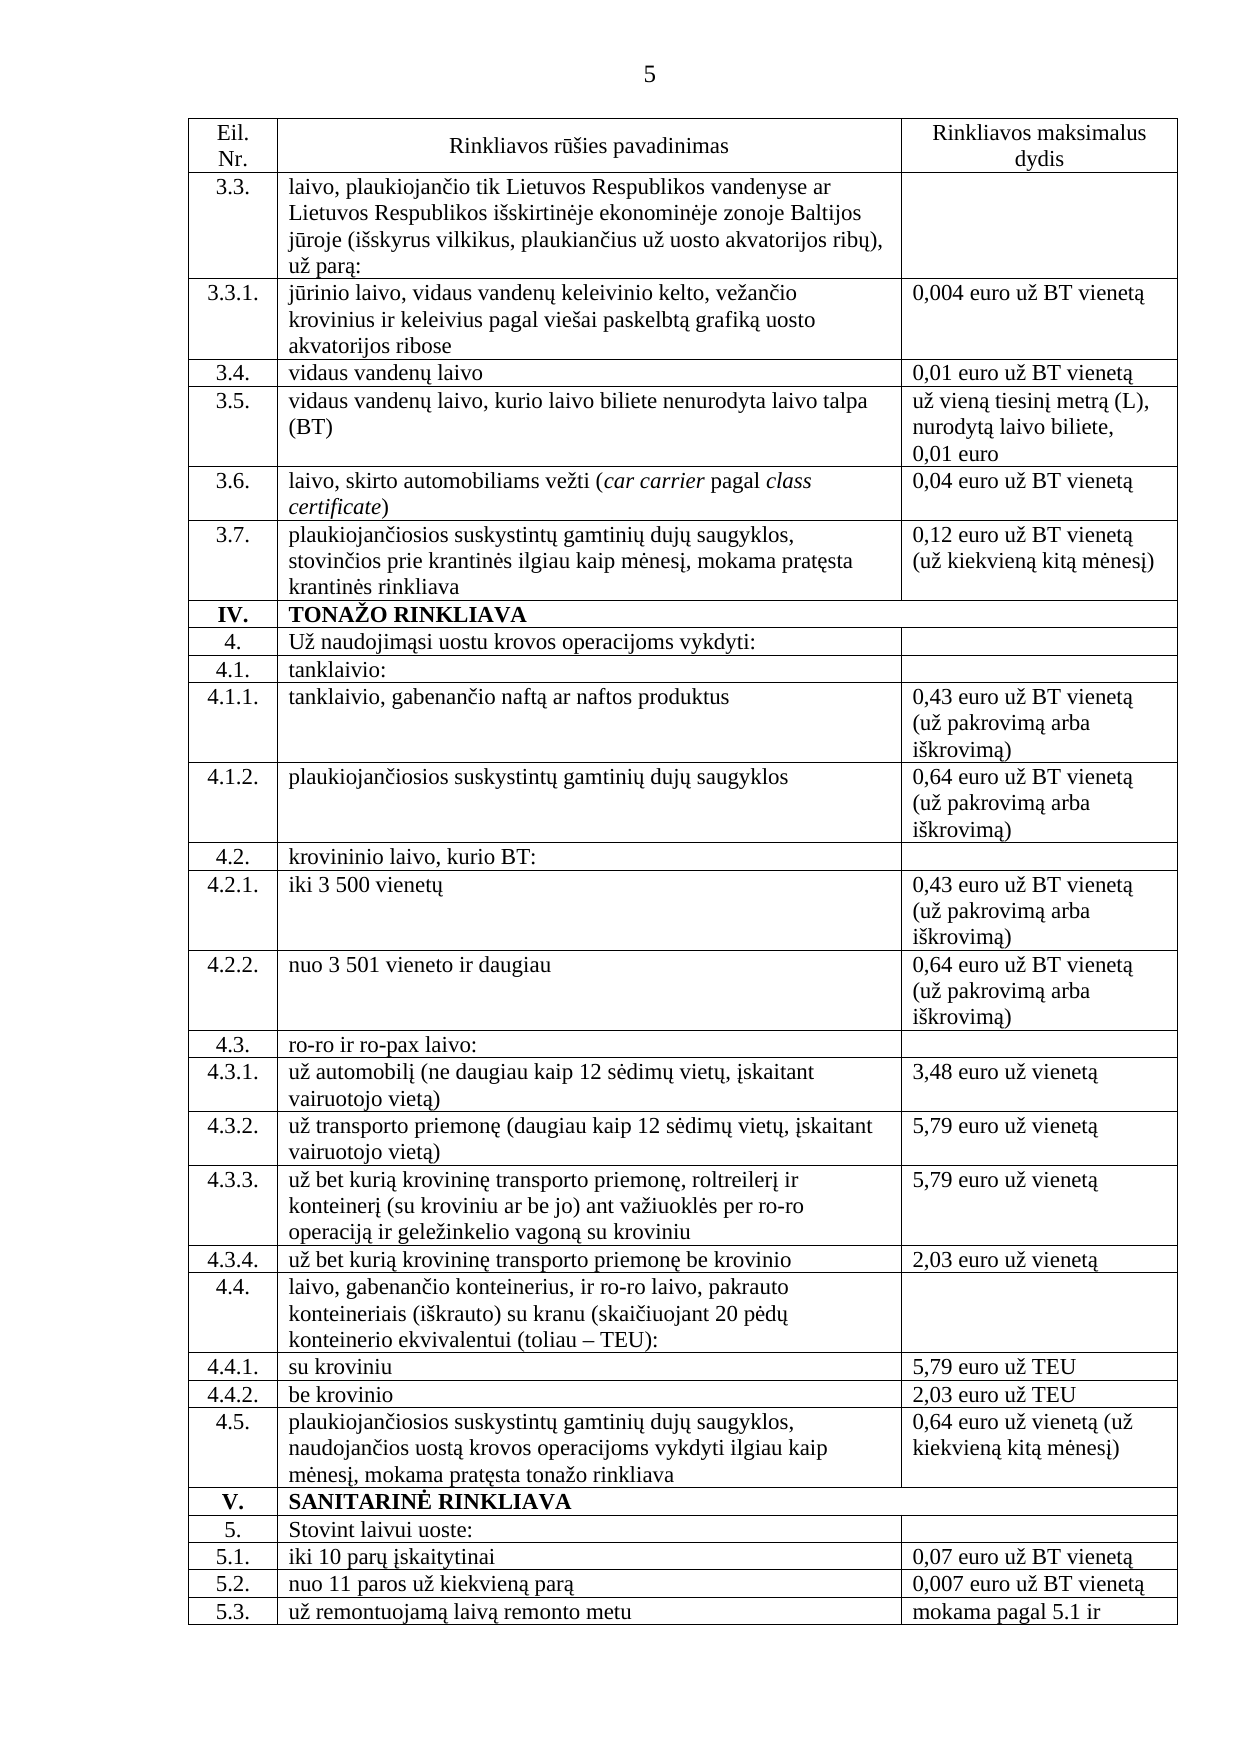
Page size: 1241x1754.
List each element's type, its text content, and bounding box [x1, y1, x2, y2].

table_header Rinkliavos maksimalus dydis [902, 119, 1177, 172]
table_cell 3.6. [189, 467, 277, 520]
table_cell 0,004 euro už BT vienetą [902, 279, 1177, 358]
table_cell vidaus vandenų laivo [278, 360, 901, 386]
table_cell už bet kurią krovininę transporto priemonę, roltreilerį ir konteinerį (su kroviniu ar be jo) ant važiuoklės per ro-ro operaciją ir geležinkelio vagoną su kroviniu [278, 1166, 901, 1245]
table_cell 5.3. [189, 1598, 277, 1624]
table_cell 3,48 euro už vienetą [902, 1058, 1177, 1111]
table_cell 4.1. [189, 656, 277, 682]
table_cell 4.2.2. [189, 951, 277, 1030]
table_cell plaukiojančiosios suskystintų gamtinių dujų saugyklos, stovinčios prie krantinės ilgiau kaip mėnesį, mokama pratęsta krantinės rinkliava [278, 521, 901, 600]
table_cell 4.4.2. [189, 1381, 277, 1407]
table_cell Stovint laivui uoste: [278, 1516, 901, 1542]
table_cell 3.3.1. [189, 279, 277, 358]
table_cell 0,64 euro už BT vienetą (už pakrovimą arba iškrovimą) [902, 951, 1177, 1030]
table_cell [902, 1031, 1177, 1057]
table_cell iki 3 500 vienetų [278, 871, 901, 950]
table_cell plaukiojančiosios suskystintų gamtinių dujų saugyklos [278, 763, 901, 842]
table_cell be krovinio [278, 1381, 901, 1407]
table_cell nuo 11 paros už kiekvieną parą [278, 1570, 901, 1597]
table_cell 5,79 euro už TEU [902, 1353, 1177, 1380]
table_cell už bet kurią krovininę transporto priemonę be krovinio [278, 1246, 901, 1272]
table_cell 0,43 euro už BT vienetą (už pakrovimą arba iškrovimą) [902, 871, 1177, 950]
table_cell 0,12 euro už BT vienetą (už kiekvieną kitą mėnesį) [902, 521, 1177, 600]
table_cell 0,64 euro už vienetą (už kiekvieną kitą mėnesį) [902, 1408, 1177, 1487]
table_cell 4.3.4. [189, 1246, 277, 1272]
table_cell 5.1. [189, 1543, 277, 1569]
table_cell su kroviniu [278, 1353, 901, 1380]
table_cell 5,79 euro už vienetą [902, 1112, 1177, 1165]
table_cell [902, 656, 1177, 682]
table_header Rinkliavos rūšies pavadinimas [278, 119, 901, 172]
table_cell jūrinio laivo, vidaus vandenų keleivinio kelto, vežančio krovinius ir keleivius pagal viešai paskelbtą grafiką uosto akvatorijos ribose [278, 279, 901, 358]
table_cell laivo, plaukiojančio tik Lietuvos Respublikos vandenyse ar Lietuvos Respublikos išskirtinėje ekonominėje zonoje Baltijos jūroje (išskyrus vilkikus, plaukiančius už uosto akvatorijos ribų), už parą: [278, 173, 901, 278]
table_cell 5,79 euro už vienetą [902, 1166, 1177, 1245]
table_cell 5.2. [189, 1570, 277, 1597]
table_cell už transporto priemonę (daugiau kaip 12 sėdimų vietų, įskaitant vairuotojo vietą) [278, 1112, 901, 1165]
table_cell nuo 3 501 vieneto ir daugiau [278, 951, 901, 1030]
table_cell 0,04 euro už BT vienetą [902, 467, 1177, 520]
table_cell laivo, skirto automobiliams vežti (car carrier pagal class certificate) [278, 467, 901, 520]
table_cell 4.3. [189, 1031, 277, 1057]
table_cell 0,64 euro už BT vienetą (už pakrovimą arba iškrovimą) [902, 763, 1177, 842]
table_cell 0,07 euro už BT vienetą [902, 1543, 1177, 1569]
table_cell tanklaivio, gabenančio naftą ar naftos produktus [278, 683, 901, 762]
table_cell 0,007 euro už BT vienetą [902, 1570, 1177, 1597]
table_cell 0,43 euro už BT vienetą (už pakrovimą arba iškrovimą) [902, 683, 1177, 762]
table_cell SANITARINĖ RINKLIAVA [278, 1488, 1177, 1514]
table_cell 0,01 euro už BT vienetą [902, 360, 1177, 386]
table_cell [902, 628, 1177, 654]
table_cell 4.4.1. [189, 1353, 277, 1380]
table_cell krovininio laivo, kurio BT: [278, 843, 901, 869]
table_cell IV. [189, 601, 277, 627]
table_cell 4.2. [189, 843, 277, 869]
table_cell 4.3.3. [189, 1166, 277, 1245]
table_cell ro-ro ir ro-pax laivo: [278, 1031, 901, 1057]
table_cell 2,03 euro už TEU [902, 1381, 1177, 1407]
table_cell už remontuojamą laivą remonto metu [278, 1598, 901, 1624]
table_cell [902, 1516, 1177, 1542]
table_cell 3.5. [189, 387, 277, 466]
table_cell 4.1.1. [189, 683, 277, 762]
table_cell [902, 1273, 1177, 1352]
table_cell [902, 173, 1177, 278]
table_cell 4.5. [189, 1408, 277, 1487]
table_cell 4.3.2. [189, 1112, 277, 1165]
table_cell 4.3.1. [189, 1058, 277, 1111]
table_cell laivo, gabenančio konteinerius, ir ro-ro laivo, pakrauto konteineriais (iškrauto) su kranu (skaičiuojant 20 pėdų konteinerio ekvivalentui (toliau – TEU): [278, 1273, 901, 1352]
table_cell [902, 843, 1177, 869]
table_cell V. [189, 1488, 277, 1514]
table_cell vidaus vandenų laivo, kurio laivo biliete nenurodyta laivo talpa (BT) [278, 387, 901, 466]
table_cell 4.2.1. [189, 871, 277, 950]
table_cell mokama pagal 5.1 ir [902, 1598, 1177, 1624]
table_cell 3.4. [189, 360, 277, 386]
table_cell iki 10 parų įskaitytinai [278, 1543, 901, 1569]
table_cell Už naudojimąsi uostu krovos operacijoms vykdyti: [278, 628, 901, 654]
table_cell 5. [189, 1516, 277, 1542]
table_cell už automobilį (ne daugiau kaip 12 sėdimų vietų, įskaitant vairuotojo vietą) [278, 1058, 901, 1111]
table_cell 4.1.2. [189, 763, 277, 842]
table_cell už vieną tiesinį metrą (L), nurodytą laivo biliete, 0,01 euro [902, 387, 1177, 466]
table_cell 2,03 euro už vienetą [902, 1246, 1177, 1272]
table_cell TONAŽO RINKLIAVA [278, 601, 1177, 627]
table_header Eil. Nr. [189, 119, 277, 172]
table_cell 4.4. [189, 1273, 277, 1352]
table_cell 3.7. [189, 521, 277, 600]
table_cell plaukiojančiosios suskystintų gamtinių dujų saugyklos, naudojančios uostą krovos operacijoms vykdyti ilgiau kaip mėnesį, mokama pratęsta tonažo rinkliava [278, 1408, 901, 1487]
table_cell 3.3. [189, 173, 277, 278]
table_cell tanklaivio: [278, 656, 901, 682]
table_cell 4. [189, 628, 277, 654]
